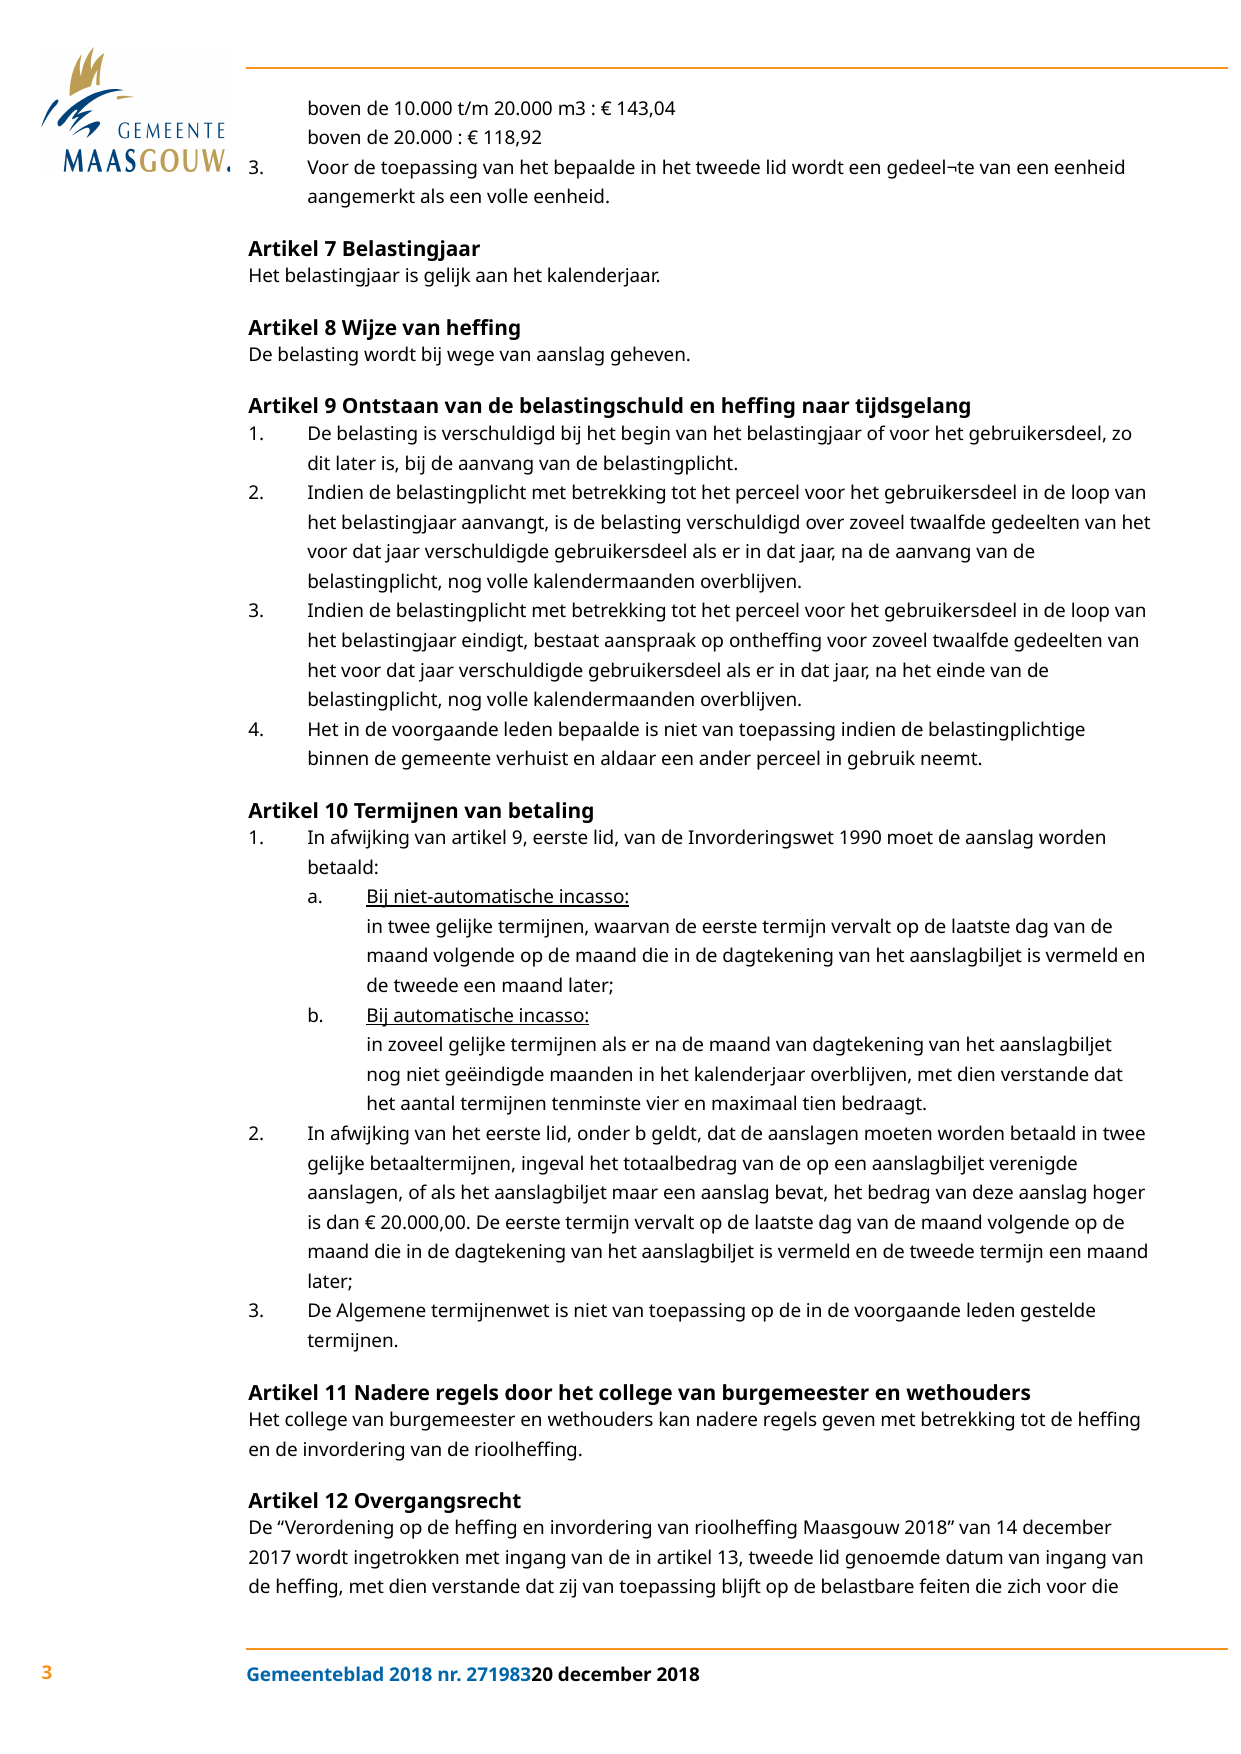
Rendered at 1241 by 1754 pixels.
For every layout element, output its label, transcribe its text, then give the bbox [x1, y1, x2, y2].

list Indien de belastingplicht met betrekking tot het perceel voor het gebruikersdeel in de loop van het belastingjaar eindigt, bestaat aanspraak op ontheffing voor zoveel twaalfde gedeelten van het voor dat jaar verschuldigde gebruikersdeel als er in dat jaar, na het einde van de belastingplicht, nog volle kalendermaanden overblijven. [248, 598, 1152, 712]
list in twee gelijke termijnen, waarvan de eerste termijn vervalt op de laatste dag van de maand volgende op de maand die in de dagtekening van het aanslagbiljet is vermeld en de tweede een maand later; [307, 913, 1152, 998]
text De belasting wordt bij wege van aanslag geheven. [248, 341, 1152, 367]
text Artikel 12 Overgangsrecht [248, 1486, 1152, 1514]
list boven de 20.000 : € 118,92 [248, 124, 1152, 150]
list in zoveel gelijke termijnen als er na de maand van dagtekening van het aanslagbiljet nog niet geëindigde maanden in het kalenderjaar overblijven, met dien verstande dat het aantal termijnen tenminste vier en maximaal tien bedraagt. [307, 1031, 1152, 1116]
list Bij niet-automatische incasso: [307, 883, 1152, 909]
text Artikel 11 Nadere regels door het college van burgemeester en wethouders [248, 1378, 1152, 1406]
list De Algemene termijnenwet is niet van toepassing op de in de voorgaande leden gestelde termijnen. [248, 1298, 1152, 1353]
text Het college van burgemeester en wethouders kan nadere regels geven met betrekking tot de heffing en de invordering van de rioolheffing. [248, 1406, 1152, 1461]
text Artikel 9 Ontstaan van de belastingschuld en heffing naar tijdsgelang [248, 392, 1152, 420]
text Het belastingjaar is gelijk aan het kalenderjaar. [248, 262, 1152, 288]
list In afwijking van artikel 9, eerste lid, van de Invorderingswet 1990 moet de aanslag worden betaald: [248, 824, 1152, 880]
list Bij automatische incasso: [307, 1002, 1152, 1028]
list De belasting is verschuldigd bij het begin van het belastingjaar of voor het gebruikersdeel, zo dit later is, bij de aanvang van de belastingplicht. [248, 420, 1152, 475]
text Artikel 10 Termijnen van betaling [248, 796, 1152, 824]
text Artikel 7 Belastingjaar [248, 234, 1152, 262]
list Indien de belastingplicht met betrekking tot het perceel voor het gebruikersdeel in de loop van het belastingjaar aanvangt, is de belasting verschuldigd over zoveel twaalfde gedeelten van het voor dat jaar verschuldigde gebruikersdeel als er in dat jaar, na de aanvang van de belastingplicht, nog volle kalendermaanden overblijven. [248, 479, 1152, 594]
list In afwijking van het eerste lid, onder b geldt, dat de aanslagen moeten worden betaald in twee gelijke betaaltermijnen, ingeval het totaalbedrag van de op een aanslagbiljet verenigde aanslagen, of als het aanslagbiljet maar een aanslag bevat, het bedrag van deze aanslag hoger is dan € 20.000,00. De eerste termijn vervalt op de laatste dag van de maand volgende op de maand die in de dagtekening van het aanslagbiljet is vermeld en de tweede termijn een maand later; [248, 1120, 1152, 1294]
text Artikel 8 Wijze van heffing [248, 313, 1152, 341]
list Voor de toepassing van het bepaalde in het tweede lid wordt een gedeel¬te van een eenheid aangemerkt als een volle eenheid. [248, 154, 1152, 209]
picture [41, 47, 231, 172]
list boven de 10.000 t/m 20.000 m3 : € 143,04 [248, 95, 1152, 121]
list Het in de voorgaande leden bepaalde is niet van toepassing indien de belastingplichtige binnen de gemeente verhuist en aldaar een ander perceel in gebruik neemt. [248, 716, 1152, 771]
text De “Verordening op de heffing en invordering van rioolheffing Maasgouw 2018” van 14 december 2017 wordt ingetrokken met ingang van de in artikel 13, tweede lid genoemde datum van ingang van de heffing, met dien verstande dat zij van toepassing blijft op de belastbare feiten die zich voor die [248, 1514, 1152, 1599]
